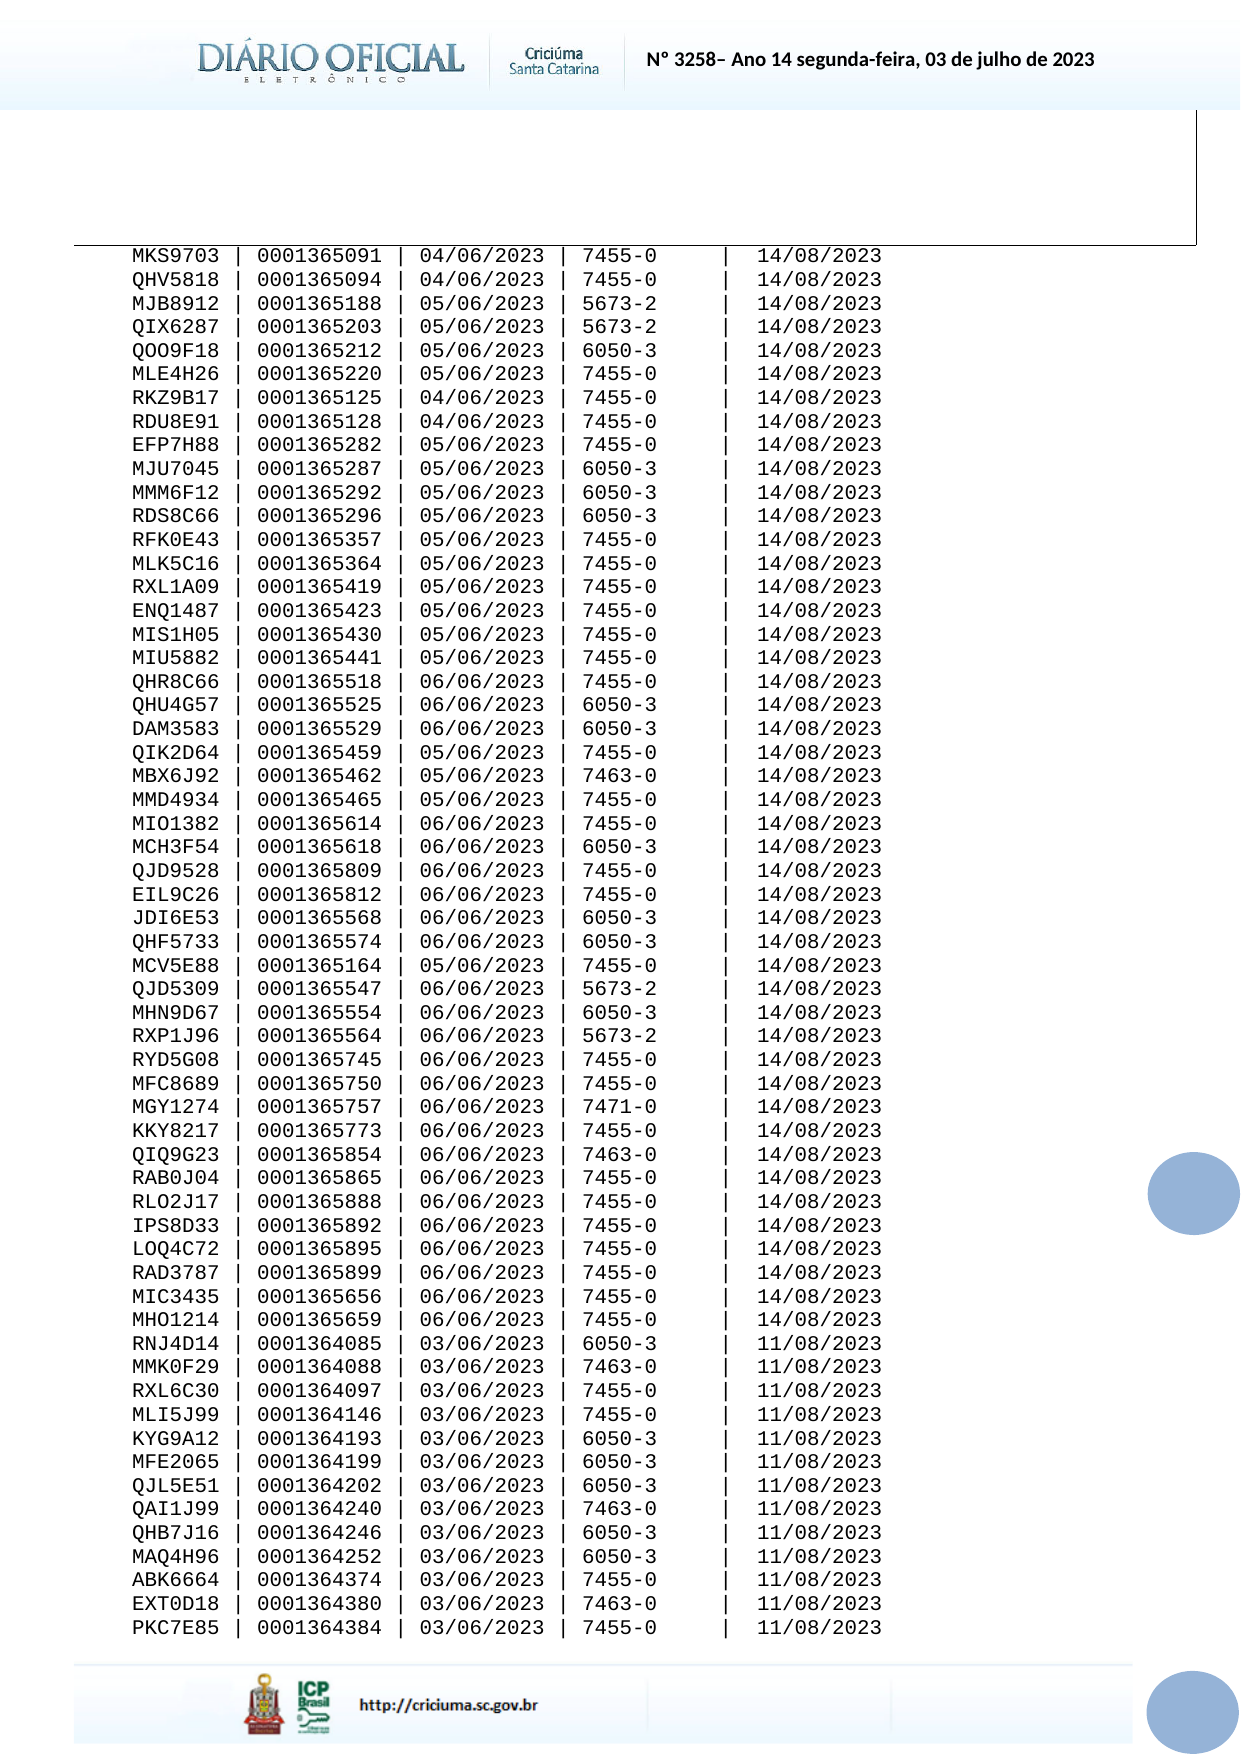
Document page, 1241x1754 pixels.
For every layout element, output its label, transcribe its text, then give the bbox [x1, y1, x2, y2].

text QHB7J16 | 0001364246 | 03/06/2023 | 6050-3 | 11/08/2023 [44, 1522, 1196, 1546]
text MHN9D67 | 0001365554 | 06/06/2023 | 6050-3 | 14/08/2023 [44, 1002, 1196, 1026]
text MIS1H05 | 0001365430 | 05/06/2023 | 7455-0 | 14/08/2023 [44, 623, 1196, 647]
text RKZ9B17 | 0001365125 | 04/06/2023 | 7455-0 | 14/08/2023 [44, 387, 1196, 411]
text RLO2J17 | 0001365888 | 06/06/2023 | 7455-0 | 14/08/2023 [44, 1191, 1153, 1215]
text MCH3F54 | 0001365618 | 06/06/2023 | 6050-3 | 14/08/2023 [44, 836, 1196, 860]
text RXL1A09 | 0001365419 | 05/06/2023 | 7455-0 | 14/08/2023 [44, 576, 1196, 600]
text RXL6C30 | 0001364097 | 03/06/2023 | 7455-0 | 11/08/2023 [44, 1380, 1196, 1404]
text MBX6J92 | 0001365462 | 05/06/2023 | 7463-0 | 14/08/2023 [44, 765, 1196, 789]
text QHV5818 | 0001365094 | 04/06/2023 | 7455-0 | 14/08/2023 [44, 269, 1196, 292]
text JDI6E53 | 0001365568 | 06/06/2023 | 6050-3 | 14/08/2023 [44, 907, 1196, 931]
text MMK0F29 | 0001364088 | 03/06/2023 | 7463-0 | 11/08/2023 [44, 1357, 1196, 1380]
text PKC7E85 | 0001364384 | 03/06/2023 | 7455-0 | 11/08/2023 [44, 1617, 1196, 1640]
text QJL5E51 | 0001364202 | 03/06/2023 | 6050-3 | 11/08/2023 [44, 1475, 1196, 1498]
text EFP7H88 | 0001365282 | 05/06/2023 | 7455-0 | 14/08/2023 [44, 434, 1196, 458]
text QHF5733 | 0001365574 | 06/06/2023 | 6050-3 | 14/08/2023 [44, 931, 1196, 954]
text LOQ4C72 | 0001365895 | 06/06/2023 | 7455-0 | 14/08/2023 [44, 1238, 1196, 1262]
text MHO1214 | 0001365659 | 06/06/2023 | 7455-0 | 14/08/2023 [44, 1309, 1196, 1333]
text QIQ9G23 | 0001365854 | 06/06/2023 | 7463-0 | 14/08/2023 [44, 1144, 1196, 1167]
text QIK2D64 | 0001365459 | 05/06/2023 | 7455-0 | 14/08/2023 [44, 742, 1196, 765]
text RAB0J04 | 0001365865 | 06/06/2023 | 7455-0 | 14/08/2023 [44, 1167, 1157, 1191]
text MAQ4H96 | 0001364252 | 03/06/2023 | 6050-3 | 11/08/2023 [44, 1546, 1196, 1569]
text RYD5G08 | 0001365745 | 06/06/2023 | 7455-0 | 14/08/2023 [44, 1049, 1196, 1073]
text MLI5J99 | 0001364146 | 03/06/2023 | 7455-0 | 11/08/2023 [44, 1404, 1196, 1427]
text QAI1J99 | 0001364240 | 03/06/2023 | 7463-0 | 11/08/2023 [44, 1498, 1196, 1522]
text MKS9703 | 0001365091 | 04/06/2023 | 7455-0 | 14/08/2023 [44, 245, 1196, 269]
text ABK6664 | 0001364374 | 03/06/2023 | 7455-0 | 11/08/2023 [44, 1569, 1196, 1593]
text QJD9528 | 0001365809 | 06/06/2023 | 7455-0 | 14/08/2023 [44, 860, 1196, 884]
text RDS8C66 | 0001365296 | 05/06/2023 | 6050-3 | 14/08/2023 [44, 505, 1196, 529]
text MMM6F12 | 0001365292 | 05/06/2023 | 6050-3 | 14/08/2023 [44, 482, 1196, 505]
text MIU5882 | 0001365441 | 05/06/2023 | 7455-0 | 14/08/2023 [44, 647, 1196, 671]
text EXT0D18 | 0001364380 | 03/06/2023 | 7463-0 | 11/08/2023 [44, 1593, 1196, 1617]
text QJD5309 | 0001365547 | 06/06/2023 | 5673-2 | 14/08/2023 [44, 978, 1196, 1002]
text MIO1382 | 0001365614 | 06/06/2023 | 7455-0 | 14/08/2023 [44, 813, 1196, 836]
text DAM3583 | 0001365529 | 06/06/2023 | 6050-3 | 14/08/2023 [44, 718, 1196, 742]
text MLE4H26 | 0001365220 | 05/06/2023 | 7455-0 | 14/08/2023 [44, 363, 1196, 387]
text QIX6287 | 0001365203 | 05/06/2023 | 5673-2 | 14/08/2023 [44, 316, 1196, 340]
text MJB8912 | 0001365188 | 05/06/2023 | 5673-2 | 14/08/2023 [44, 292, 1196, 316]
text MCV5E88 | 0001365164 | 05/06/2023 | 7455-0 | 14/08/2023 [44, 954, 1196, 978]
text RXP1J96 | 0001365564 | 06/06/2023 | 5673-2 | 14/08/2023 [44, 1026, 1196, 1049]
text MFC8689 | 0001365750 | 06/06/2023 | 7455-0 | 14/08/2023 [44, 1073, 1196, 1096]
text MMD4934 | 0001365465 | 05/06/2023 | 7455-0 | 14/08/2023 [44, 789, 1196, 813]
text QHU4G57 | 0001365525 | 06/06/2023 | 6050-3 | 14/08/2023 [44, 694, 1196, 718]
text RFK0E43 | 0001365357 | 05/06/2023 | 7455-0 | 14/08/2023 [44, 529, 1196, 553]
text MIC3435 | 0001365656 | 06/06/2023 | 7455-0 | 14/08/2023 [44, 1286, 1196, 1309]
text ENQ1487 | 0001365423 | 05/06/2023 | 7455-0 | 14/08/2023 [44, 600, 1196, 623]
text RNJ4D14 | 0001364085 | 03/06/2023 | 6050-3 | 11/08/2023 [44, 1333, 1196, 1357]
text RAD3787 | 0001365899 | 06/06/2023 | 7455-0 | 14/08/2023 [44, 1262, 1196, 1286]
text QHR8C66 | 0001365518 | 06/06/2023 | 7455-0 | 14/08/2023 [44, 671, 1196, 694]
text EIL9C26 | 0001365812 | 06/06/2023 | 7455-0 | 14/08/2023 [44, 884, 1196, 907]
text RDU8E91 | 0001365128 | 04/06/2023 | 7455-0 | 14/08/2023 [44, 411, 1196, 434]
text MLK5C16 | 0001365364 | 05/06/2023 | 7455-0 | 14/08/2023 [44, 553, 1196, 576]
text KKY8217 | 0001365773 | 06/06/2023 | 7455-0 | 14/08/2023 [44, 1120, 1196, 1144]
text QOO9F18 | 0001365212 | 05/06/2023 | 6050-3 | 14/08/2023 [44, 340, 1196, 363]
text MGY1274 | 0001365757 | 06/06/2023 | 7471-0 | 14/08/2023 [44, 1096, 1196, 1120]
text IPS8D33 | 0001365892 | 06/06/2023 | 7455-0 | 14/08/2023 [44, 1215, 1196, 1238]
text MJU7045 | 0001365287 | 05/06/2023 | 6050-3 | 14/08/2023 [44, 458, 1196, 482]
text MFE2065 | 0001364199 | 03/06/2023 | 6050-3 | 11/08/2023 [44, 1451, 1196, 1475]
text KYG9A12 | 0001364193 | 03/06/2023 | 6050-3 | 11/08/2023 [44, 1427, 1196, 1451]
